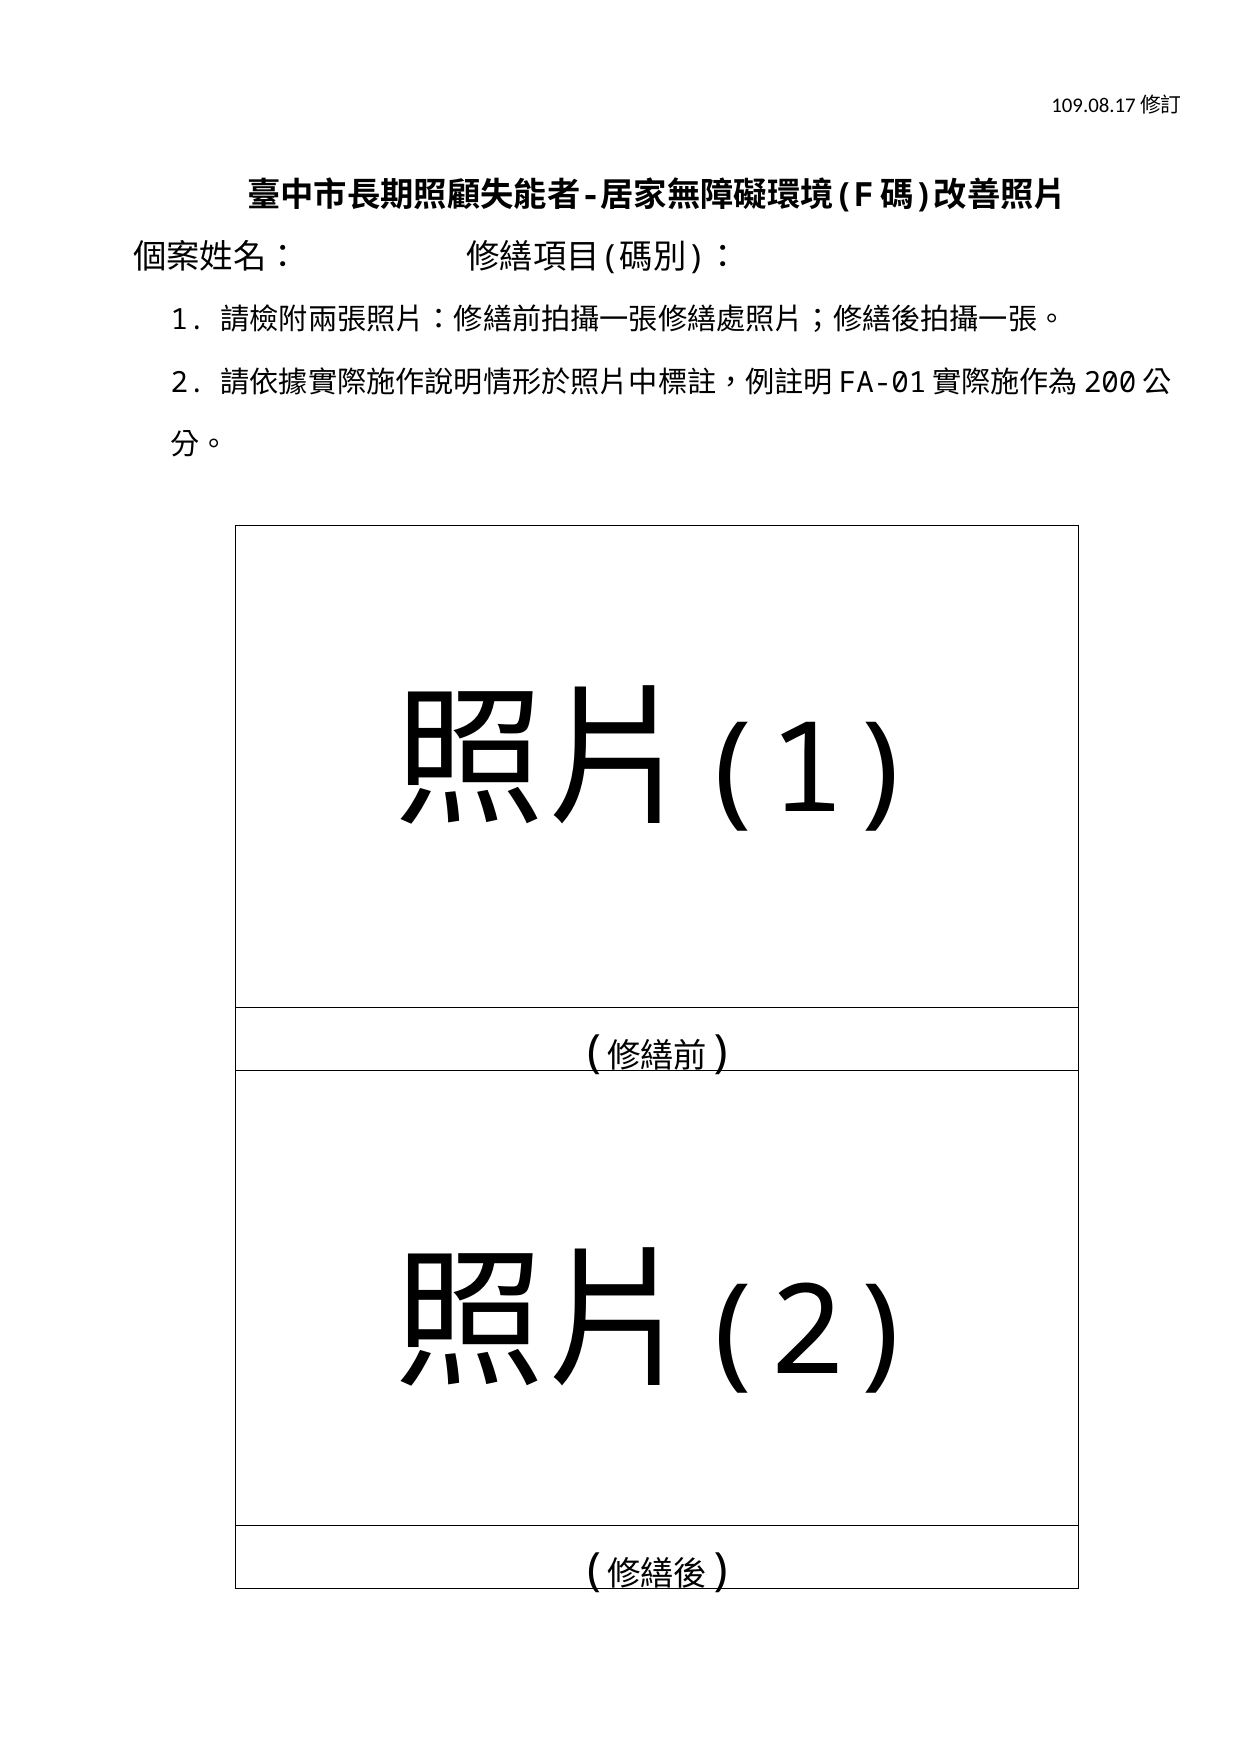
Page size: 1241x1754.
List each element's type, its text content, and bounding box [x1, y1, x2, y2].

text 個案姓名： 修繕項目(碼別)： [133, 213, 1181, 275]
table_cell 照片(2) [236, 1071, 1078, 1524]
text 臺中市長期照顧失能者-居家無障礙環境(F碼)改善照片 [133, 150, 1181, 213]
table_cell (修繕前) [236, 1008, 1078, 1070]
table_header 照片(1) [236, 526, 1078, 1007]
table_cell (修繕後) [236, 1526, 1078, 1588]
list 請檢附兩張照片：修繕前拍攝一張修繕處照片；修繕後拍攝一張。 [170, 275, 1181, 338]
list 請依據實際施作說明情形於照片中標註，例註明FA-01實際施作為200公分。 [170, 338, 1181, 463]
